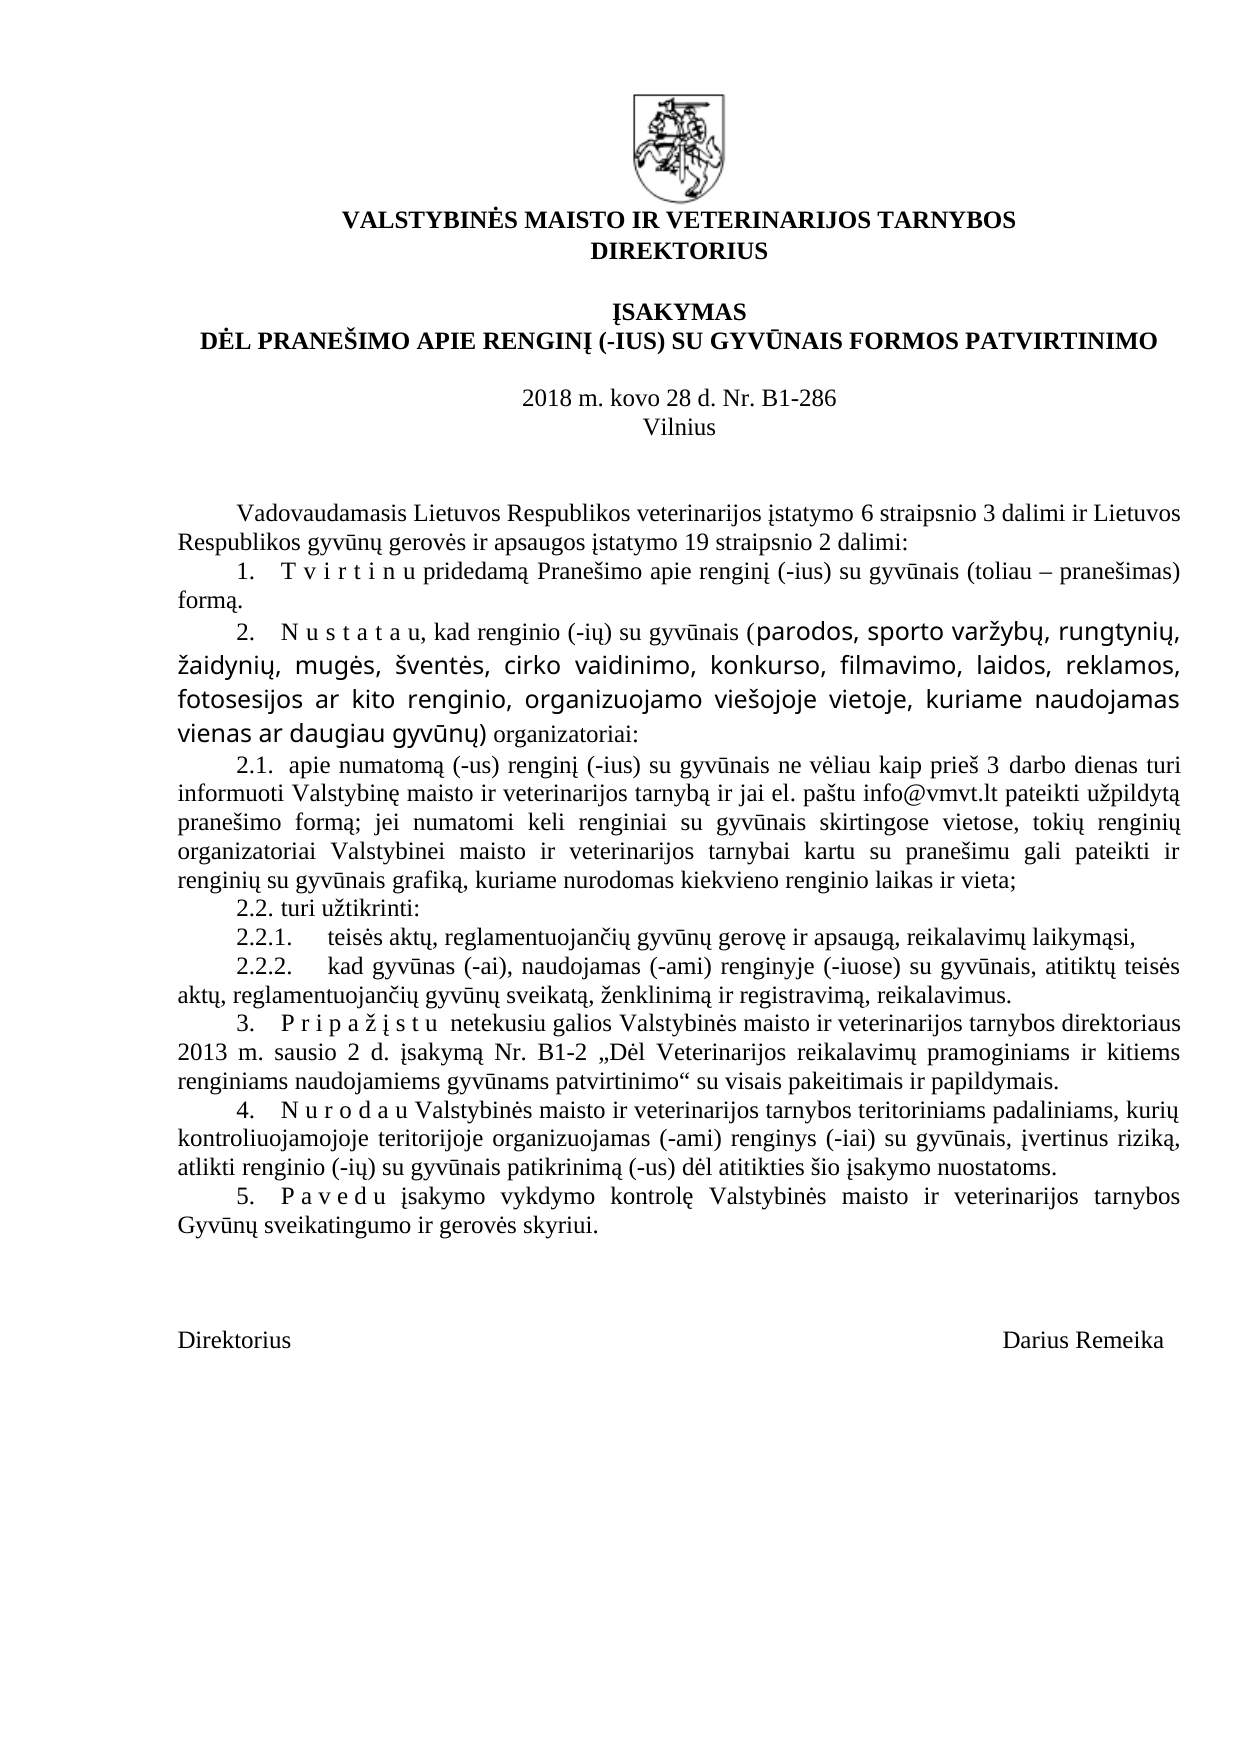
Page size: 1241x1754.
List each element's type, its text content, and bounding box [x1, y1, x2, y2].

text Vadovaudamasis Lietuvos Respublikos veterinarijos įstatymo 6 straipsnio 3 dalimi ir Lietuvos Respublikos gyvūnų gerovės ir apsaugos įstatymo 19 straipsnio 2 dalimi: [177, 498, 1181, 556]
text DĖL PRANEŠIMO APIE RENGINĮ (-IUS) SU GYVŪNAIS FORMOS PATVIRTINIMO [177, 326, 1181, 355]
text VALSTYBINĖS MAISTO IR VETERINARIJOS TARNYBOS [177, 206, 1181, 234]
text 2.2. turi užtikrinti: [177, 893, 1181, 922]
text Vilnius [177, 412, 1181, 441]
text Direktorius Darius Remeika [177, 1325, 1181, 1353]
text 5. Pavedu įsakymo vykdymo kontrolę Valstybinės maisto ir veterinarijos tarnybos Gyvūnų sveikatingumo ir gerovės skyriui. [177, 1181, 1181, 1238]
text 3. P r i p a ž į s t u netekusiu galios Valstybinės maisto ir veterinarijos tarnybos direktoriaus 2013 m. sausio 2 d. įsakymą Nr. B1-2 „Dėl Veterinarijos reikalavimų pramoginiams ir kitiems renginiams naudojamiems gyvūnams patvirtinimo“ su visais pakeitimais ir papildymais. [177, 1008, 1181, 1095]
text 1. T v i r t i n u pridedamą Pranešimo apie renginį (-ius) su gyvūnais (toliau – pranešimas) formą. [177, 556, 1181, 613]
text 4. N u r o d a u Valstybinės maisto ir veterinarijos tarnybos teritoriniams padaliniams, kurių kontroliuojamojoje teritorijoje organizuojamas (-ami) renginys (-iai) su gyvūnais, įvertinus riziką, atlikti renginio (-ių) su gyvūnais patikrinimą (-us) dėl atitikties šio įsakymo nuostatoms. [177, 1095, 1181, 1181]
text 2018 m. kovo 28 d. Nr. B1-286 [177, 383, 1181, 412]
text 2.2.1. teisės aktų, reglamentuojančių gyvūnų gerovę ir apsaugą, reikalavimų laikymąsi, [177, 922, 1181, 951]
text DIREKTORIUS [177, 236, 1181, 265]
text ĮSAKYMAS [177, 297, 1181, 326]
text 2.1. apie numatomą (-us) renginį (-ius) su gyvūnais ne vėliau kaip prieš 3 darbo dienas turi informuoti Valstybinę maisto ir veterinarijos tarnybą ir jai el. paštu info@vmvt.lt pateikti užpildytą pranešimo formą; jei numatomi keli renginiai su gyvūnais skirtingose vietose, tokių renginių organizatoriai Valstybinei maisto ir veterinarijos tarnybai kartu su pranešimu gali pateikti ir renginių su gyvūnais grafiką, kuriame nurodomas kiekvieno renginio laikas ir vieta; [177, 750, 1181, 893]
text 2. N u s t a t a u, kad renginio (-ių) su gyvūnais (parodos, sporto varžybų, rungtynių, žaidynių, mugės, šventės, cirko vaidinimo, konkurso, filmavimo, laidos, reklamos, fotosesijos ar kito renginio, organizuojamo viešojoje vietoje, kuriame naudojamas vienas ar daugiau gyvūnų) organizatoriai: [177, 613, 1181, 750]
text 2.2.2. kad gyvūnas (-ai), naudojamas (-ami) renginyje (-iuose) su gyvūnais, atitiktų teisės aktų, reglamentuojančių gyvūnų sveikatą, ženklinimą ir registravimą, reikalavimus. [177, 951, 1181, 1008]
